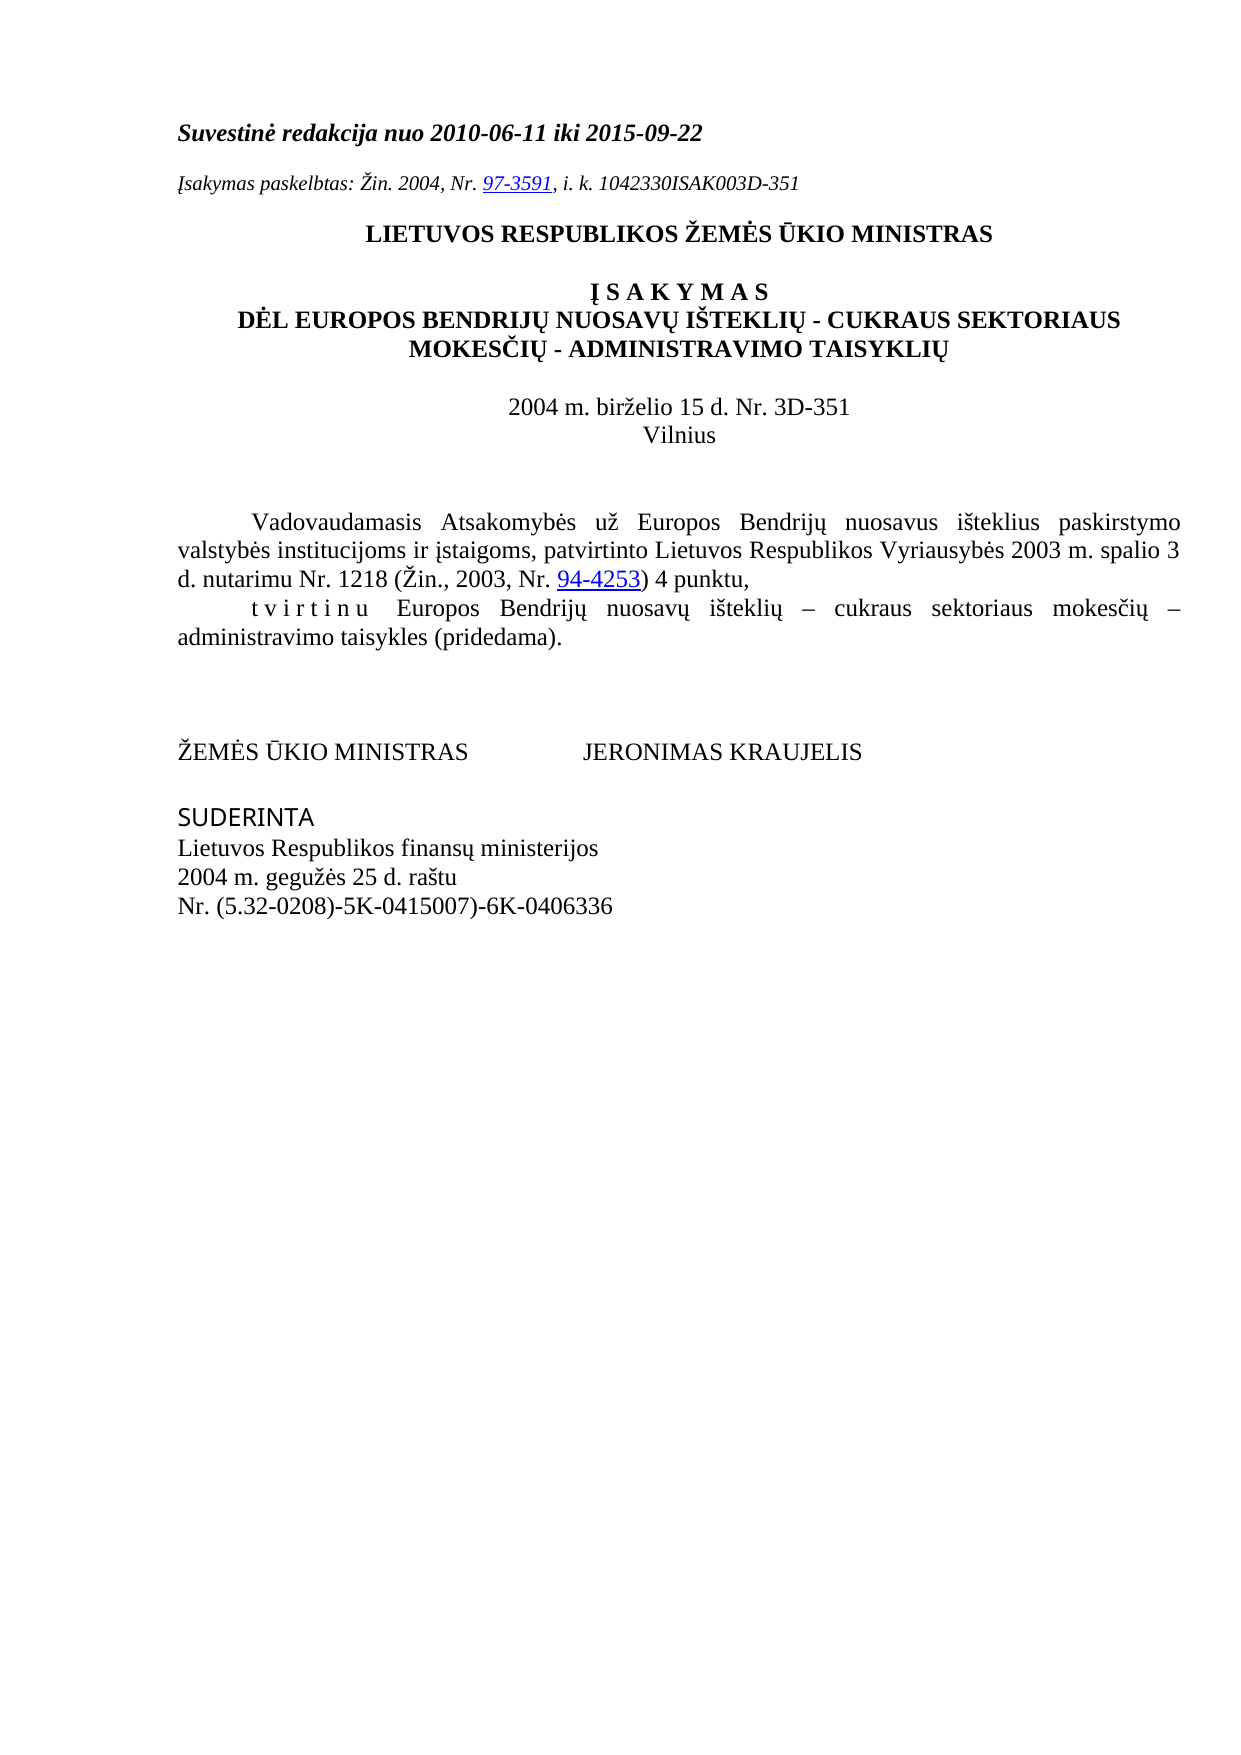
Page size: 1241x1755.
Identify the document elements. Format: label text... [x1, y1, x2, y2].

text DĖL EUROPOS BENDRIJŲ NUOSAVŲ IŠTEKLIŲ - CUKRAUS SEKTORIAUS MOKESČIŲ - ADMINISTRAVIMO TAISYKLIŲ [177, 305, 1181, 363]
text SUDERINTA [177, 799, 1181, 833]
text LIETUVOS RESPUBLIKOS ŽEMĖS ŪKIO MINISTRAS [177, 219, 1181, 248]
text 2004 m. birželio 15 d. Nr. 3D-351 [177, 392, 1181, 420]
text Vilnius [177, 420, 1181, 449]
text Įsakymas paskelbtas: Žin. 2004, Nr. 97-3591, i. k. 1042330ISAK003D-351 [177, 171, 1181, 195]
text Lietuvos Respublikos finansų ministerijos [177, 833, 1181, 862]
text Suvestinė redakcija nuo 2010-06-11 iki 2015-09-22 [177, 118, 1181, 147]
text Į S A K Y M A S [177, 277, 1181, 305]
text 2004 m. gegužės 25 d. raštu [177, 862, 1181, 891]
text Vadovaudamasis Atsakomybės už Europos Bendrijų nuosavus išteklius paskirstymo valstybės institucijoms ir įstaigoms, patvirtinto Lietuvos Respublikos Vyriausybės 2003 m. spalio 3 d. nutarimu Nr. 1218 (Žin., 2003, Nr. 94-4253) 4 punktu, [177, 507, 1181, 593]
text ŽEMĖS ŪKIO MINISTRAS JERONIMAS KRAUJELIS [177, 737, 1181, 765]
text tvirtinu Europos Bendrijų nuosavų išteklių – cukraus sektoriaus mokesčių – administravimo taisykles (pridedama). [177, 593, 1181, 650]
text Nr. (5.32-0208)-5K-0415007)-6K-0406336 [177, 891, 1181, 920]
